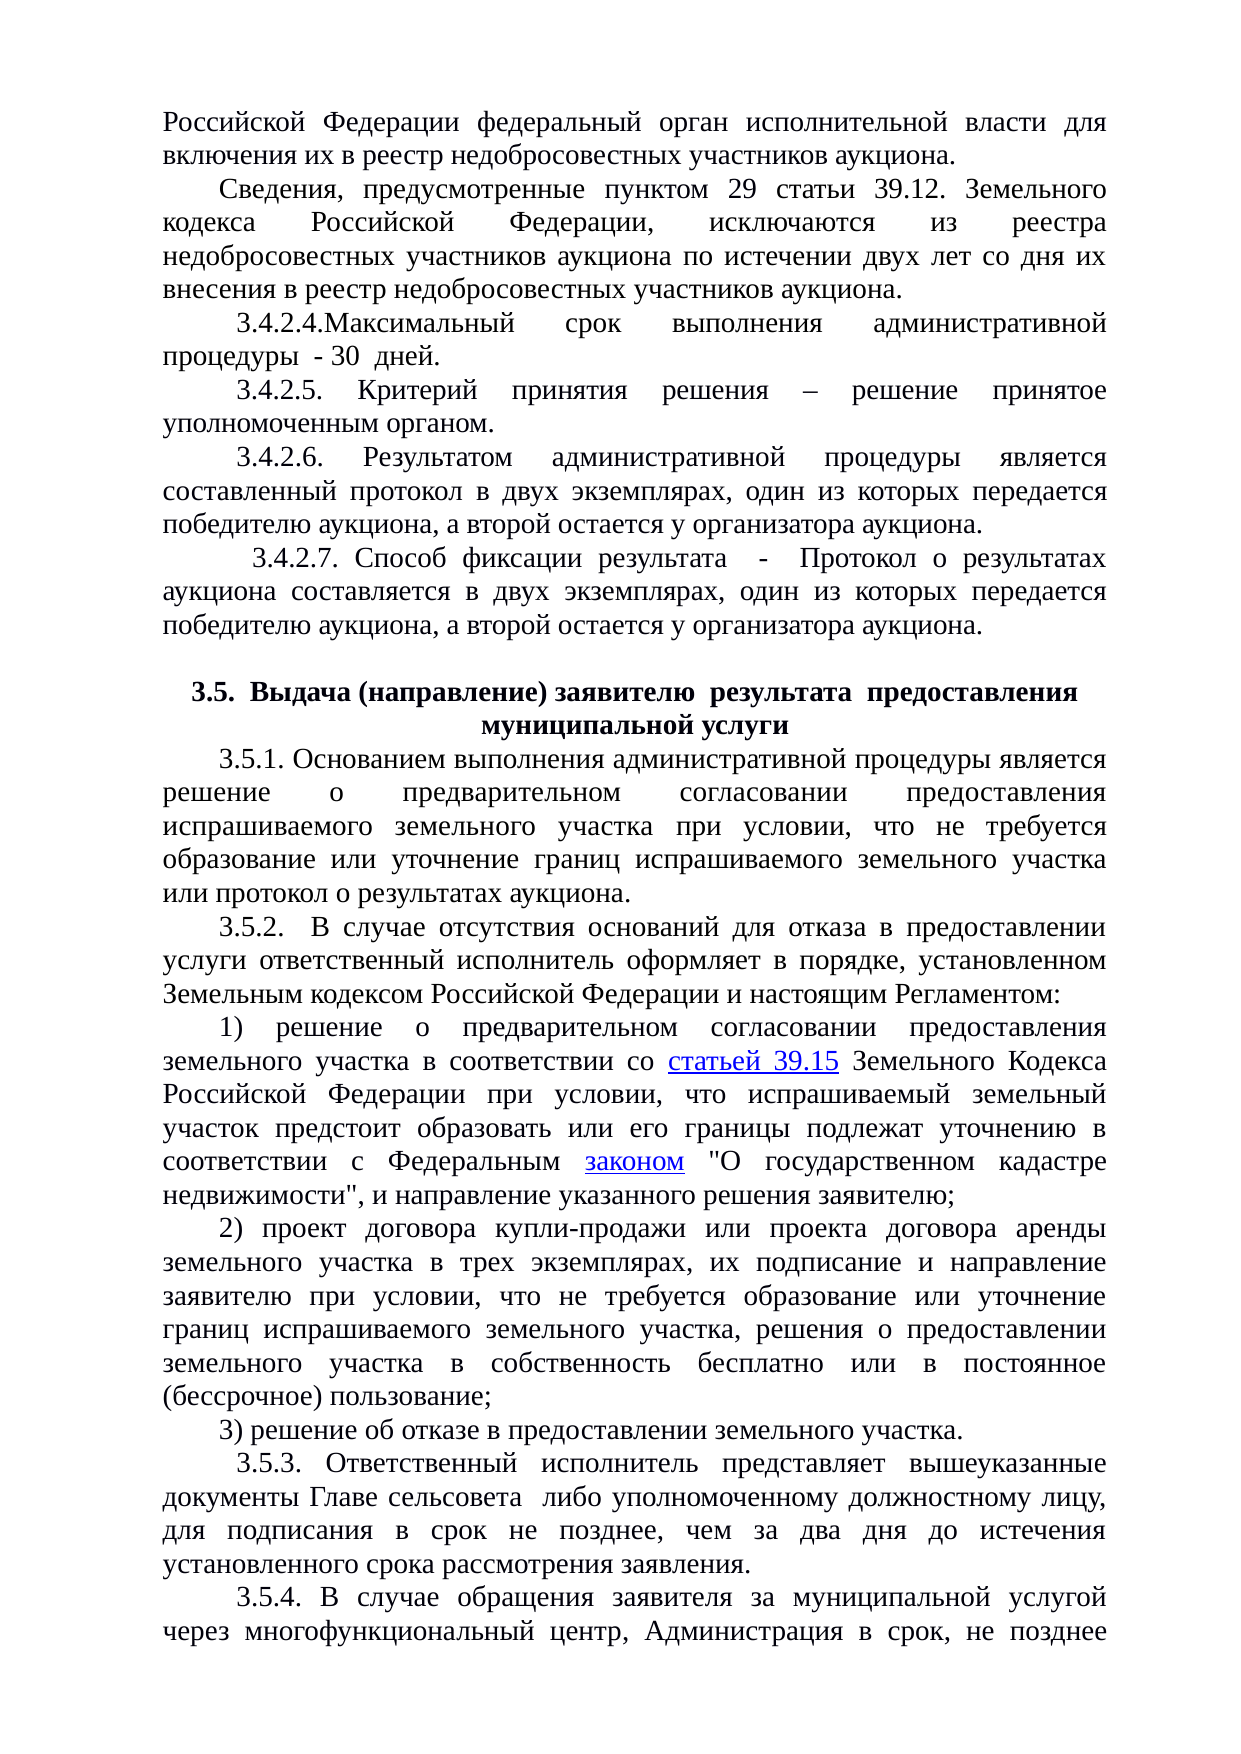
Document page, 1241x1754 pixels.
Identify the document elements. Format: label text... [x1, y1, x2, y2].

text 3.4.2.5. Критерий принятия решения – решение принятое уполномоченным органом. [162, 372, 1107, 439]
text 3.5.1. Основанием выполнения административной процедуры является решение о предварительном согласовании предоставления испрашиваемого земельного участка при условии, что не требуется образование или уточнение границ испрашиваемого земельного участка или протокол о результатах аукциона. [162, 741, 1107, 909]
list Сведения, предусмотренные пунктом 29 статьи 39.12. Земельного кодекса Российской Федерации, исключаются из реестра недобросовестных участников аукциона по истечении двух лет со дня их внесения в реестр недобросовестных участников аукциона. [162, 171, 1107, 305]
text 3) решение об отказе в предоставлении земельного участка. [162, 1412, 1107, 1445]
text 3.5.4. В случае обращения заявителя за муниципальной услугой через многофункциональный центр, Администрация в срок, не позднее [162, 1579, 1107, 1647]
text 3.4.2.6. Результатом административной процедуры является составленный протокол в двух экземплярах, один из которых передается победителю аукциона, а второй остается у организатора аукциона. [162, 439, 1107, 540]
text Российской Федерации федеральный орган исполнительной власти для включения их в реестр недобросовестных участников аукциона. [162, 104, 1107, 171]
text 3.5.3. Ответственный исполнитель представляет вышеуказанные документы Главе сельсовета либо уполномоченному должностному лицу, для подписания в срок не позднее, чем за два дня до истечения установленного срока рассмотрения заявления. [162, 1445, 1107, 1579]
text 3.4.2.7. Способ фиксации результата - Протокол о результатах аукциона составляется в двух экземплярах, один из которых передается победителю аукциона, а второй остается у организатора аукциона. [162, 540, 1107, 640]
text 3.5. Выдача (направление) заявителю результата предоставления муниципальной услуги [162, 674, 1107, 741]
list 3.4.2.4.Максимальный срок выполнения административной процедуры - 30 дней. [162, 305, 1107, 372]
text 3.5.2. В случае отсутствия оснований для отказа в предоставлении услуги ответственный исполнитель оформляет в порядке, установленном Земельным кодексом Российской Федерации и настоящим Регламентом: [162, 909, 1107, 1009]
text 1) решение о предварительном согласовании предоставления земельного участка в соответствии со статьей 39.15 Земельного Кодекса Российской Федерации при условии, что испрашиваемый земельный участок предстоит образовать или его границы подлежат уточнению в соответствии с Федеральным законом "О государственном кадастре недвижимости", и направление указанного решения заявителю; [162, 1009, 1107, 1211]
text 2) проект договора купли-продажи или проекта договора аренды земельного участка в трех экземплярах, их подписание и направление заявителю при условии, что не требуется образование или уточнение границ испрашиваемого земельного участка, решения о предоставлении земельного участка в собственность бесплатно или в постоянное (бессрочное) пользование; [162, 1211, 1107, 1412]
